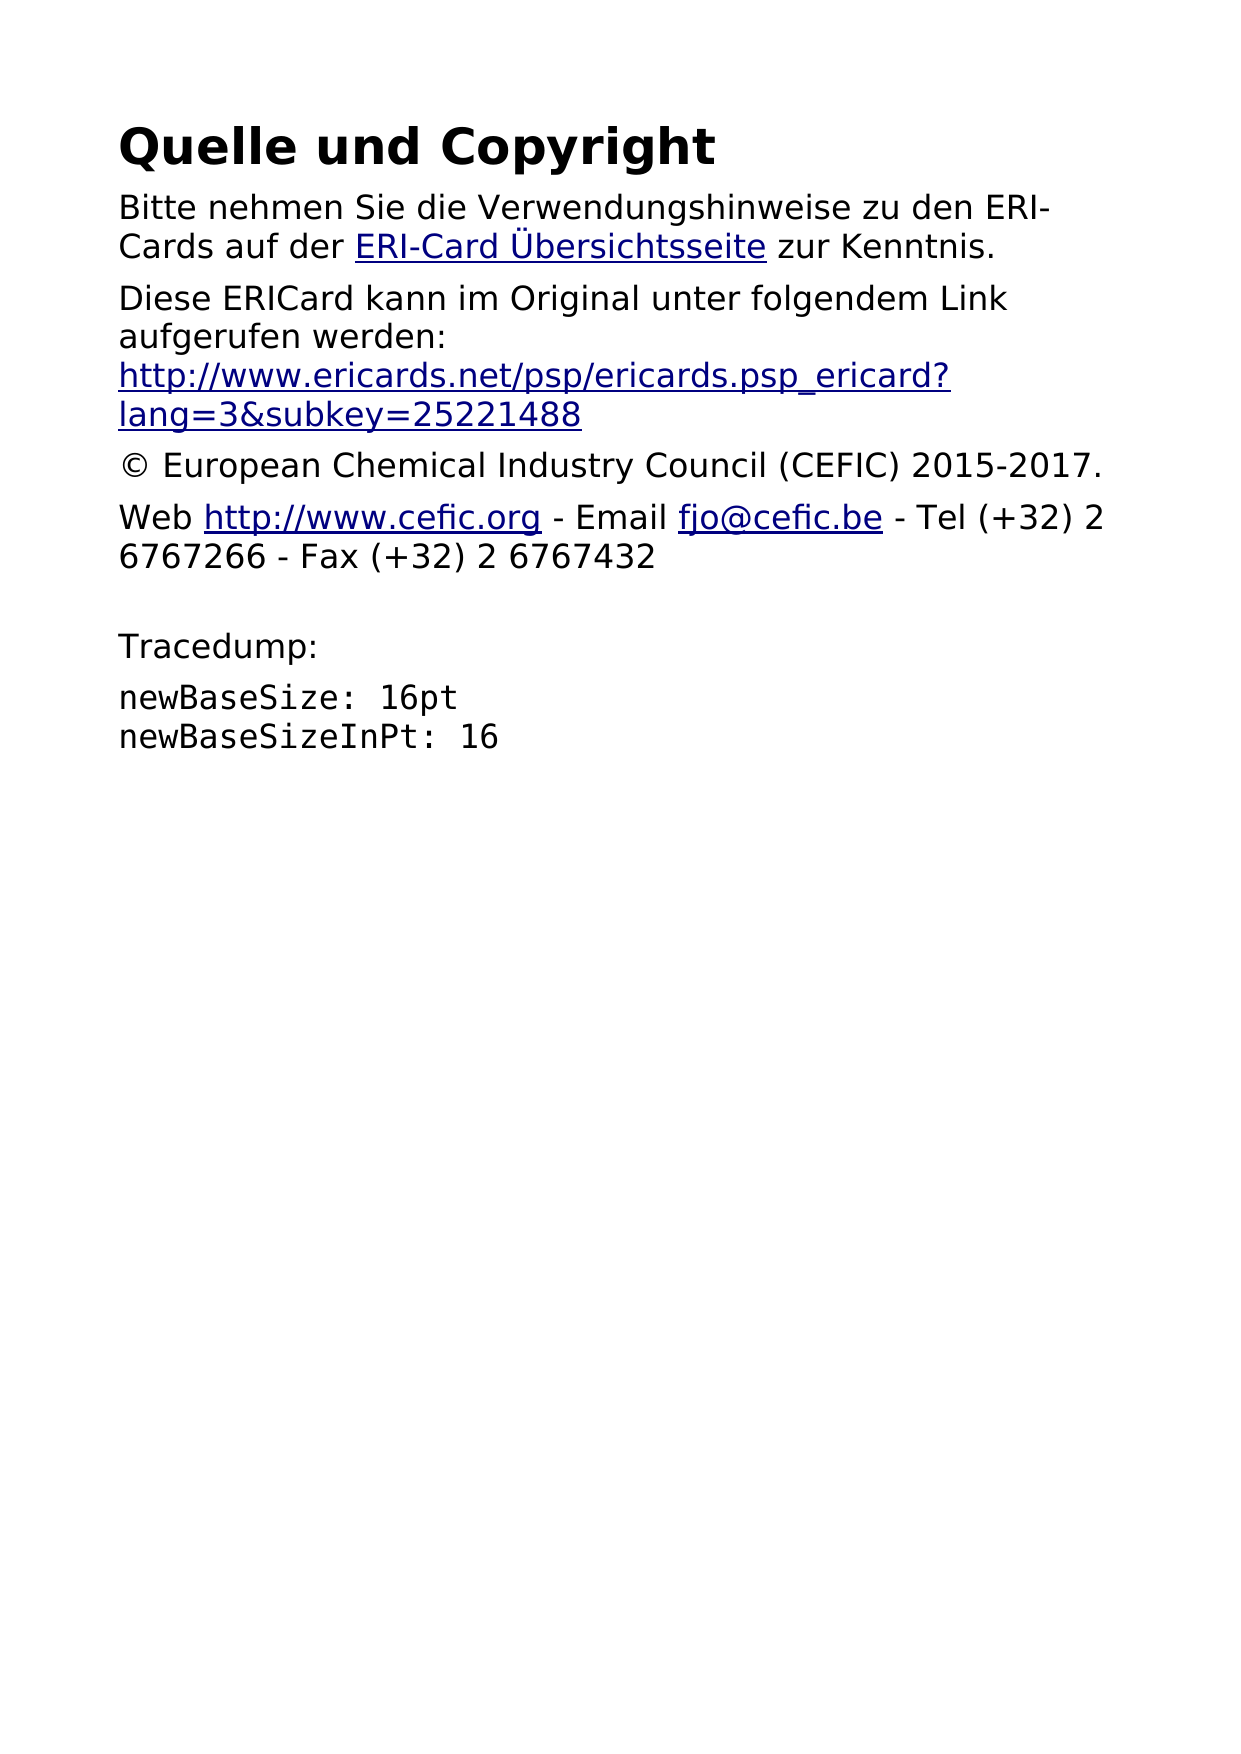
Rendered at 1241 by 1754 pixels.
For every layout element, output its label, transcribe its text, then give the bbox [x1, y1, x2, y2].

text Bitte nehmen Sie die Verwendungshinweise zu den ERI-Cards auf der ERI-Card Übersichtsseite zur Kenntnis. [118, 189, 1122, 267]
text Web http://www.cefic.org - Email fjo@cefic.be - Tel (+32) 2 6767266 - Fax (+32) 2 6767432 [118, 498, 1122, 576]
text Diese ERICard kann im Original unter folgendem Link aufgerufen werden: http://www.ericards.net/psp/ericards.psp_ericard?lang=3&subkey=25221488 [118, 279, 1122, 434]
text © European Chemical Industry Council (CEFIC) 2015-2017. [118, 447, 1122, 486]
subtitle Quelle und Copyright [118, 118, 1122, 176]
text Tracedump: [118, 588, 1122, 666]
text newBaseSize: 16pt newBaseSizeInPt: 16 [118, 679, 1122, 756]
